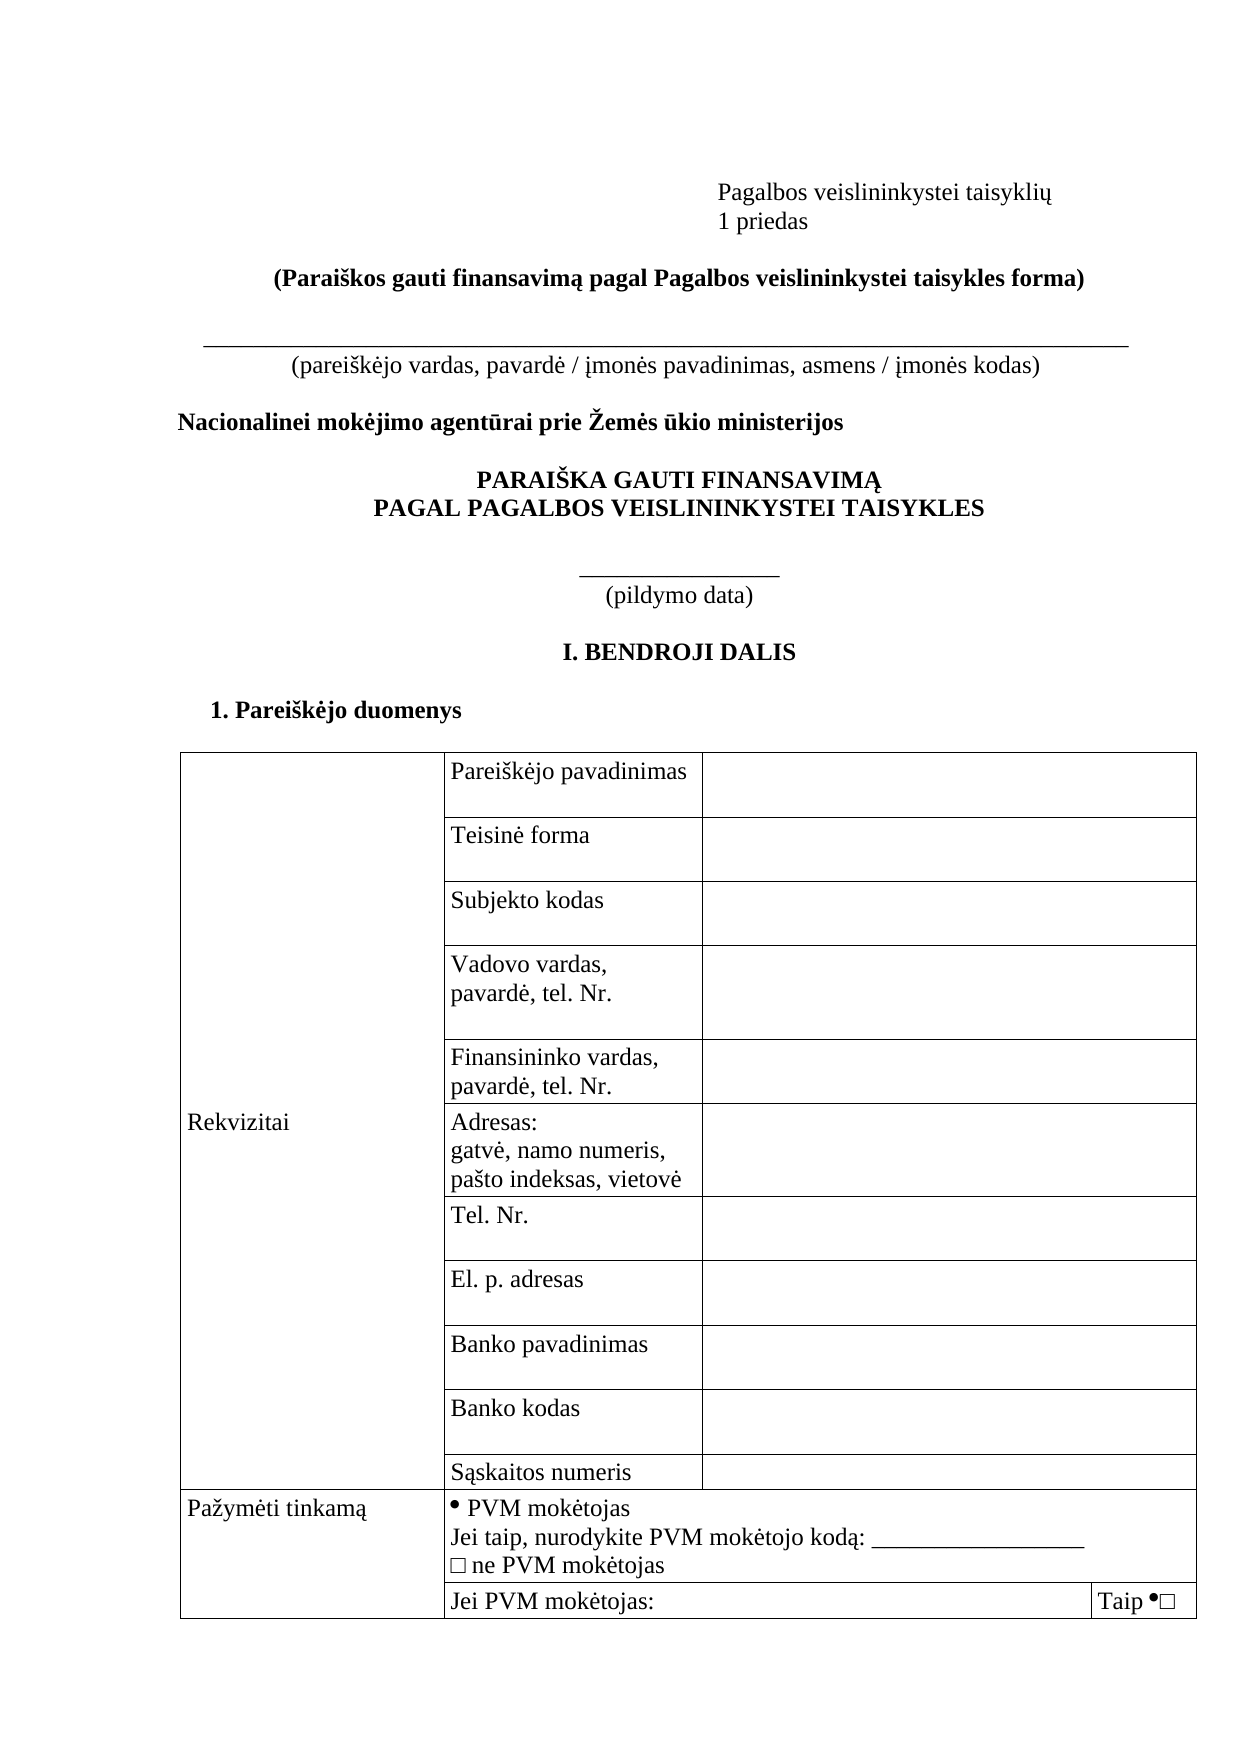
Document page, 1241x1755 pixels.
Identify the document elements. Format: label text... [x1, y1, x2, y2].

table_cell [176, 1260, 180, 1325]
table_cell [703, 946, 1196, 1038]
table_cell [703, 1104, 1196, 1196]
table_cell [703, 1040, 1196, 1103]
table_cell Banko kodas [445, 1390, 702, 1453]
text PARAIŠKA GAUTI FINANSAVIMĄ [177, 465, 1181, 493]
table_cell [176, 1489, 180, 1582]
table_cell [176, 881, 180, 945]
table_cell  PVM mokėtojas Jei taip, nurodykite PVM mokėtojo kodą: _________________ □ ne PVM mokėtojas [445, 1490, 1196, 1582]
table_cell [176, 1039, 180, 1103]
table_cell Finansininko vardas, pavardė, tel. Nr. [445, 1040, 702, 1103]
table_cell Vadovo vardas, pavardė, tel. Nr. [445, 946, 702, 1038]
table_cell Subjekto kodas [445, 882, 702, 945]
table_cell [176, 945, 180, 1038]
table_cell Adresas: gatvė, namo numeris, pašto indeksas, vietovė [445, 1104, 702, 1196]
table_cell [176, 817, 180, 881]
table_cell [176, 1582, 180, 1618]
table_header Pareiškėjo pavadinimas [445, 753, 702, 817]
table_cell [176, 1196, 180, 1260]
table_cell Teisinė forma [445, 818, 702, 881]
table_cell [703, 1261, 1196, 1325]
table_cell [703, 882, 1196, 945]
text 1. Pareiškėjo duomenys [177, 695, 1181, 723]
table_cell Banko pavadinimas [445, 1326, 702, 1389]
text 1 priedas [717, 206, 1181, 235]
table_cell Pažymėti tinkamą [181, 1490, 444, 1618]
text (Paraiškos gauti finansavimą pagal Pagalbos veislininkystei taisykles forma) [177, 263, 1181, 292]
table_cell [703, 1390, 1196, 1453]
table_cell [176, 1454, 180, 1489]
table_cell [703, 1455, 1196, 1489]
table_cell [703, 1326, 1196, 1389]
table_cell [176, 1325, 180, 1389]
table_header [703, 753, 1196, 817]
text PAGAL PAGALBOS VEISLININKYSTEI taisyklEs [177, 493, 1181, 522]
table_cell [176, 1103, 180, 1196]
table_cell Sąskaitos numeris [445, 1455, 702, 1489]
text I. BENDROJI DALIS [177, 637, 1181, 666]
text __________________________________________________________________________ [103, 321, 1228, 350]
table_cell Taip □ [1092, 1583, 1196, 1618]
text Nacionalinei mokėjimo agentūrai prie Žemės ūkio ministerijos [177, 407, 1181, 436]
table_cell [703, 818, 1196, 881]
table_cell Jei PVM mokėtojas: [445, 1583, 1091, 1618]
table_cell Tel. Nr. [445, 1197, 702, 1260]
table_header [176, 752, 180, 817]
text Pagalbos veislininkystei taisyklių [717, 177, 1181, 206]
table_cell El. p. adresas [445, 1261, 702, 1325]
table_cell [703, 1197, 1196, 1260]
text (pareiškėjo vardas, pavardė / įmonės pavadinimas, asmens / įmonės kodas) [103, 350, 1228, 378]
text (pildymo data) [177, 580, 1181, 608]
text ________________ [177, 551, 1181, 580]
table_cell [176, 1389, 180, 1453]
table_header Rekvizitai [181, 753, 444, 1489]
